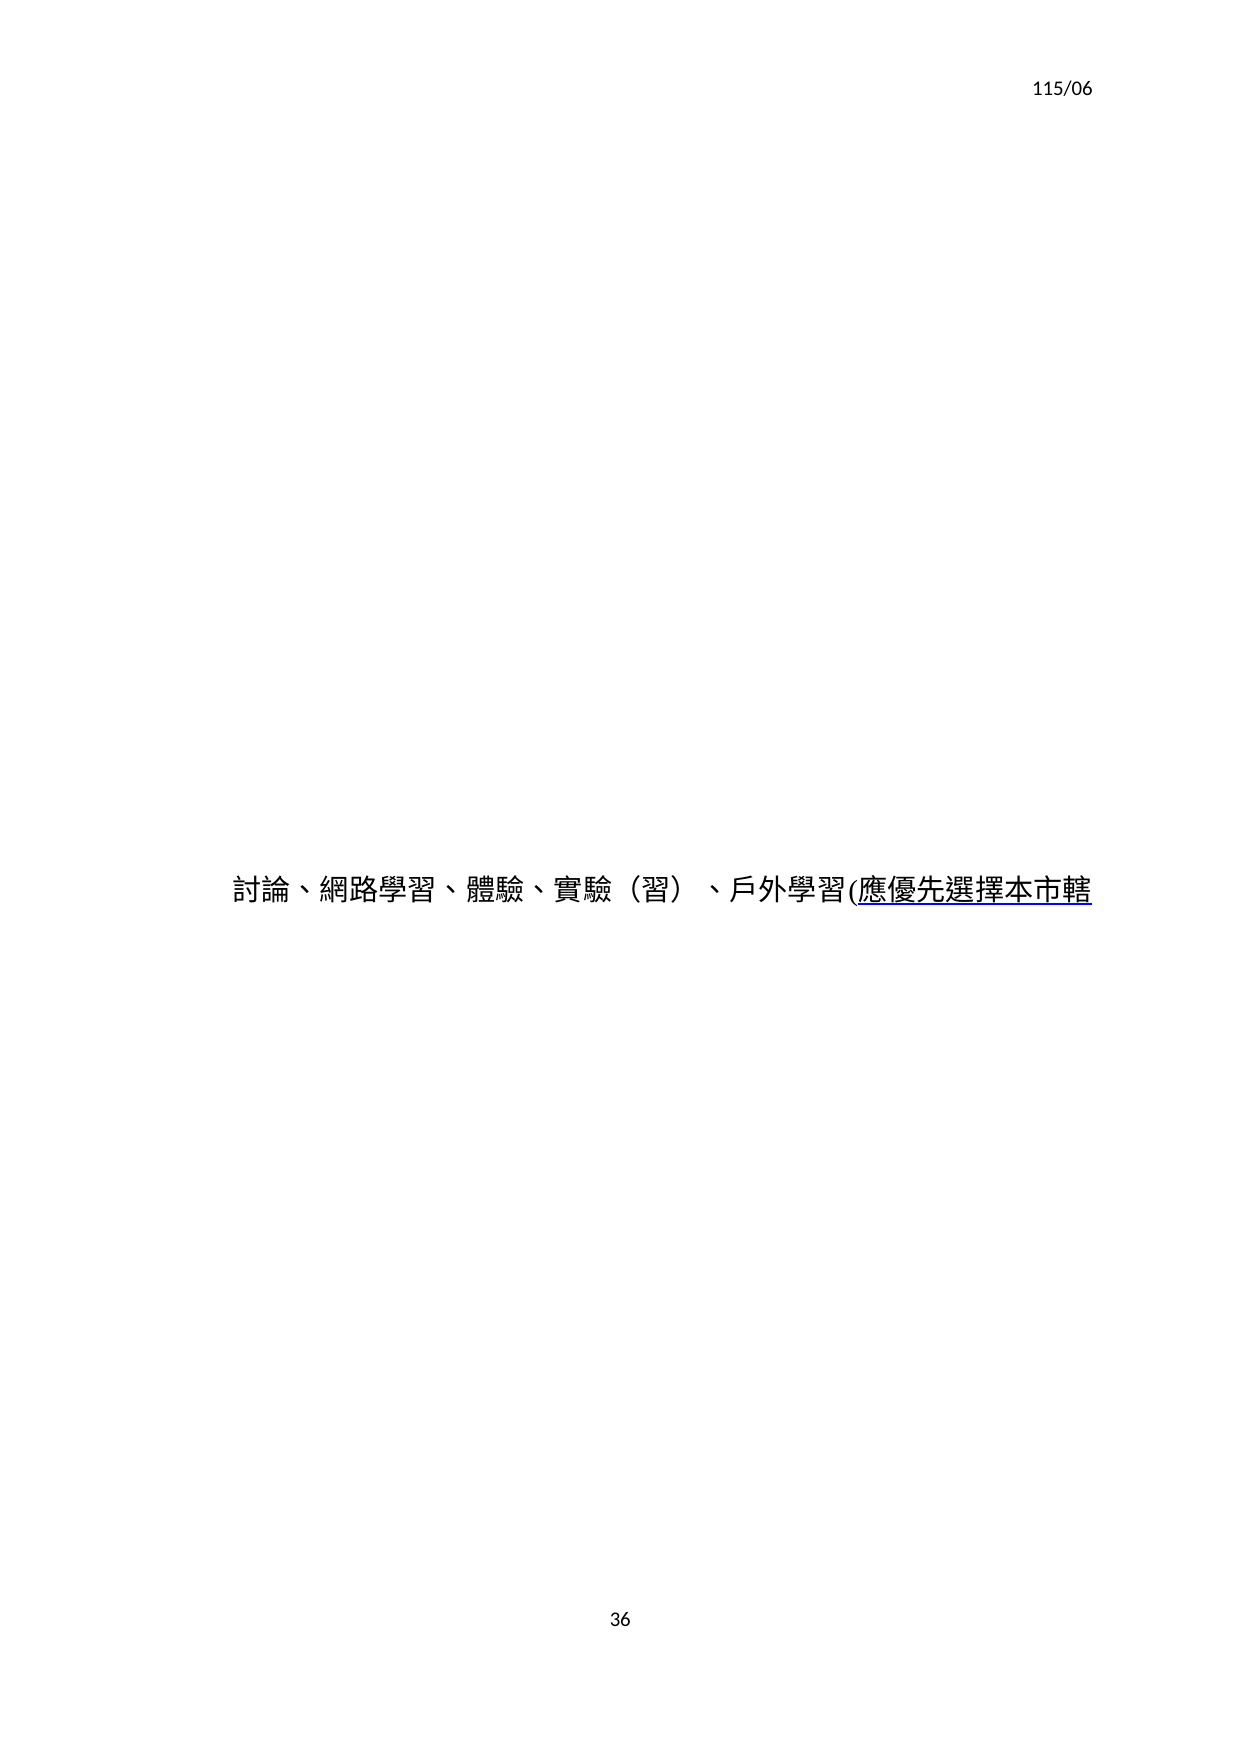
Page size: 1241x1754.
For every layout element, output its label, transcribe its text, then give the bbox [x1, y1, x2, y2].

list 討論、網路學習、體驗、實驗（習）、戶外學習(應優先選擇本市轄 [232, 846, 1092, 908]
